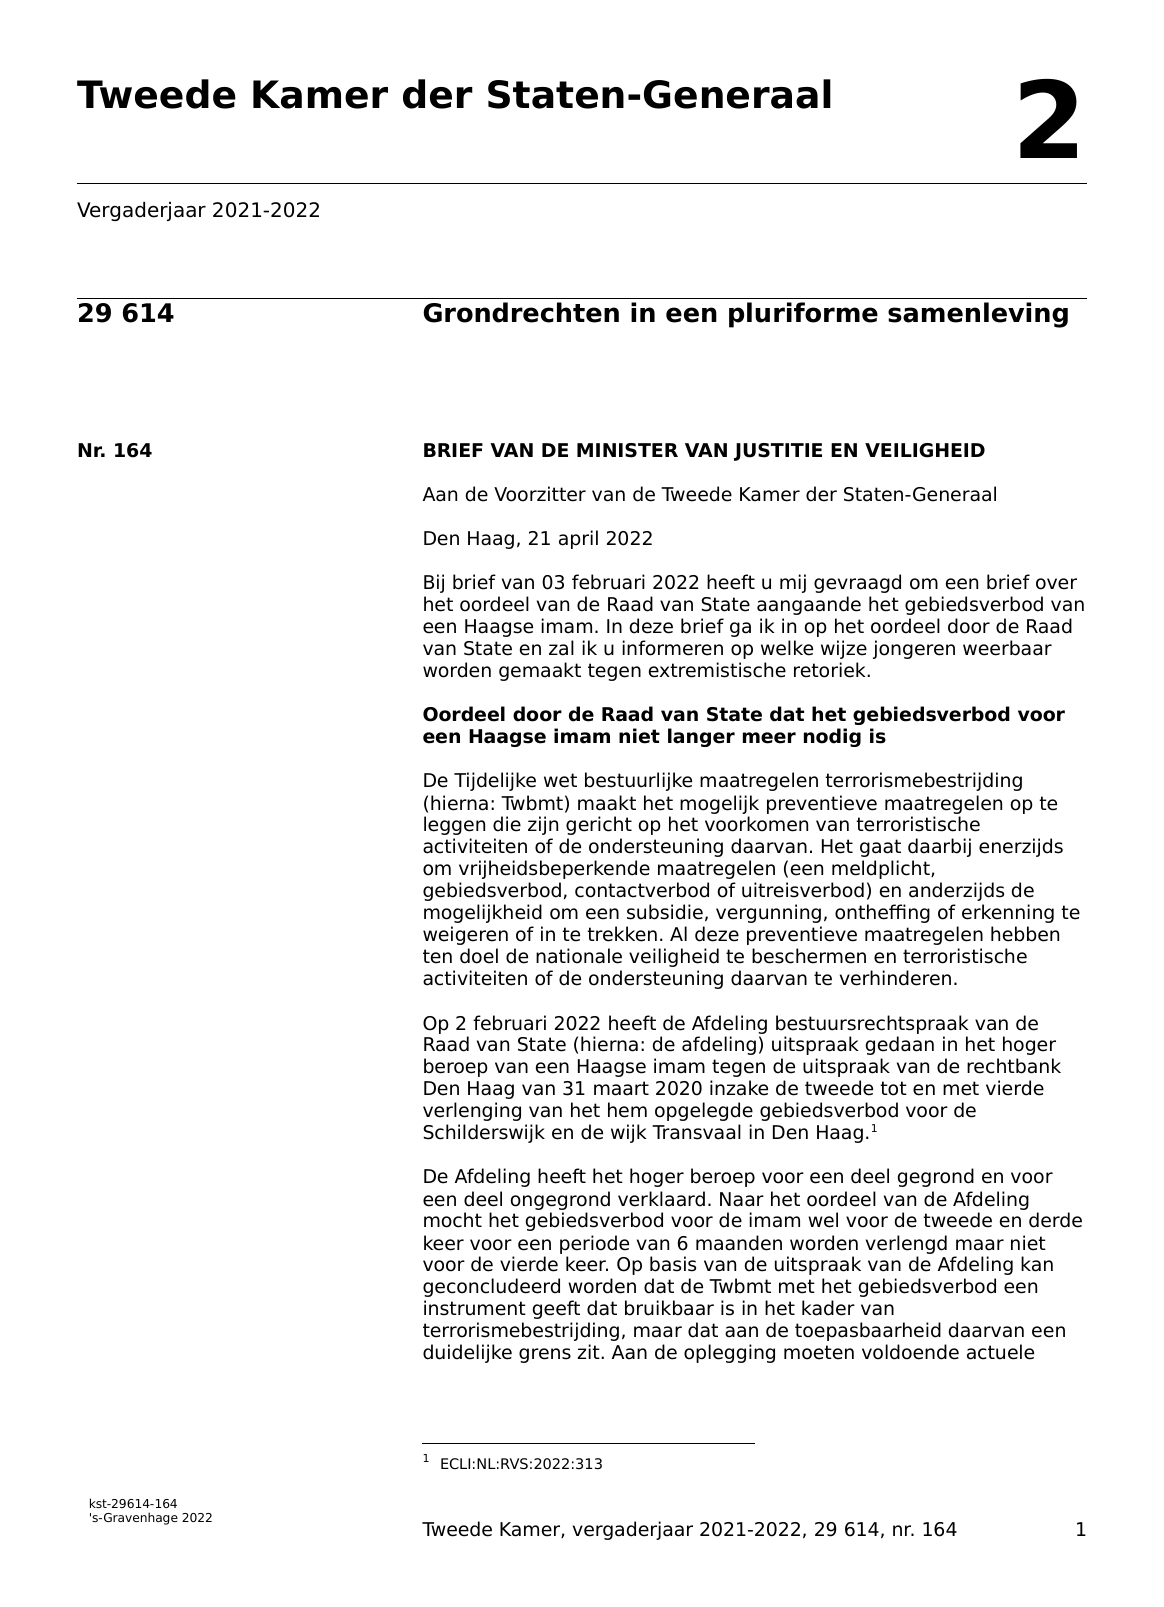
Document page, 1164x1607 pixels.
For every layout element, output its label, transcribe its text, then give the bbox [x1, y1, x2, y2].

text 's-Gravenhage 2022 [88, 1511, 323, 1525]
text Op 2 februari 2022 heeft de Afdeling bestuursrechtspraak van de Raad van State (hierna: de afdeling) uitspraak gedaan in het hoger beroep van een Haagse imam tegen de uitspraak van de rechtbank Den Haag van 31 maart 2020 inzake de tweede tot en met vierde verlenging van het hem opgelegde gebiedsverbod voor de Schilderswijk en de wijk Transvaal in Den Haag. [422, 1012, 1087, 1144]
table_header 2 [886, 59, 1087, 183]
text kst-29614-164 [88, 1497, 323, 1511]
text Den Haag, 21 april 2022 [422, 528, 1087, 550]
text ECLI:NL:RVS:2022:313 [422, 1452, 1087, 1474]
text De Afdeling heeft het hoger beroep voor een deel gegrond en voor een deel ongegrond verklaard. Naar het oordeel van de Afdeling mocht het gebiedsverbod voor de imam wel voor de tweede en derde keer voor een periode van 6 maanden worden verlengd maar niet voor de vierde keer. Op basis van de uitspraak van de Afdeling kan geconcludeerd worden dat de Twbmt met het gebiedsverbod een instrument geeft dat bruikbaar is in het kader van terrorismebestrijding, maar dat aan de toepasbaarheid daarvan een duidelijke grens zit. Aan de oplegging moeten voldoende actuele [422, 1166, 1087, 1364]
subtitle Oordeel door de Raad van State dat het gebiedsverbod voor een Haagse imam niet langer meer nodig is [422, 704, 1087, 748]
subtitle 29 614 Grondrechten in een pluriforme samenleving [77, 299, 1087, 329]
text De Tijdelijke wet bestuurlijke maatregelen terrorismebestrijding (hierna: Twbmt) maakt het mogelijk preventieve maatregelen op te leggen die zijn gericht op het voorkomen van terroristische activiteiten of de ondersteuning daarvan. Het gaat daarbij enerzijds om vrijheidsbeperkende maatregelen (een meldplicht, gebiedsverbod, contactverbod of uitreisverbod) en anderzijds de mogelijkheid om een subsidie, vergunning, ontheffing of erkenning te weigeren of in te trekken. Al deze preventieve maatregelen hebben ten doel de nationale veiligheid te beschermen en terroristische activiteiten of de ondersteuning daarvan te verhinderen. [422, 770, 1087, 990]
table_header Tweede Kamer der Staten-Generaal [77, 59, 886, 183]
text Aan de Voorzitter van de Tweede Kamer der Staten-Generaal [422, 484, 1087, 506]
text Bij brief van 03 februari 2022 heeft u mij gevraagd om een brief over het oordeel van de Raad van State aangaande het gebiedsverbod van een Haagse imam. In deze brief ga ik in op het oordeel door de Raad van State en zal ik u informeren op welke wijze jongeren weerbaar worden gemaakt tegen extremistische retoriek. [422, 572, 1087, 682]
table_cell Vergaderjaar 2021-2022 [77, 184, 1087, 298]
subtitle Nr. 164 BRIEF VAN DE MINISTER VAN JUSTITIE EN VEILIGHEID [77, 440, 1087, 462]
